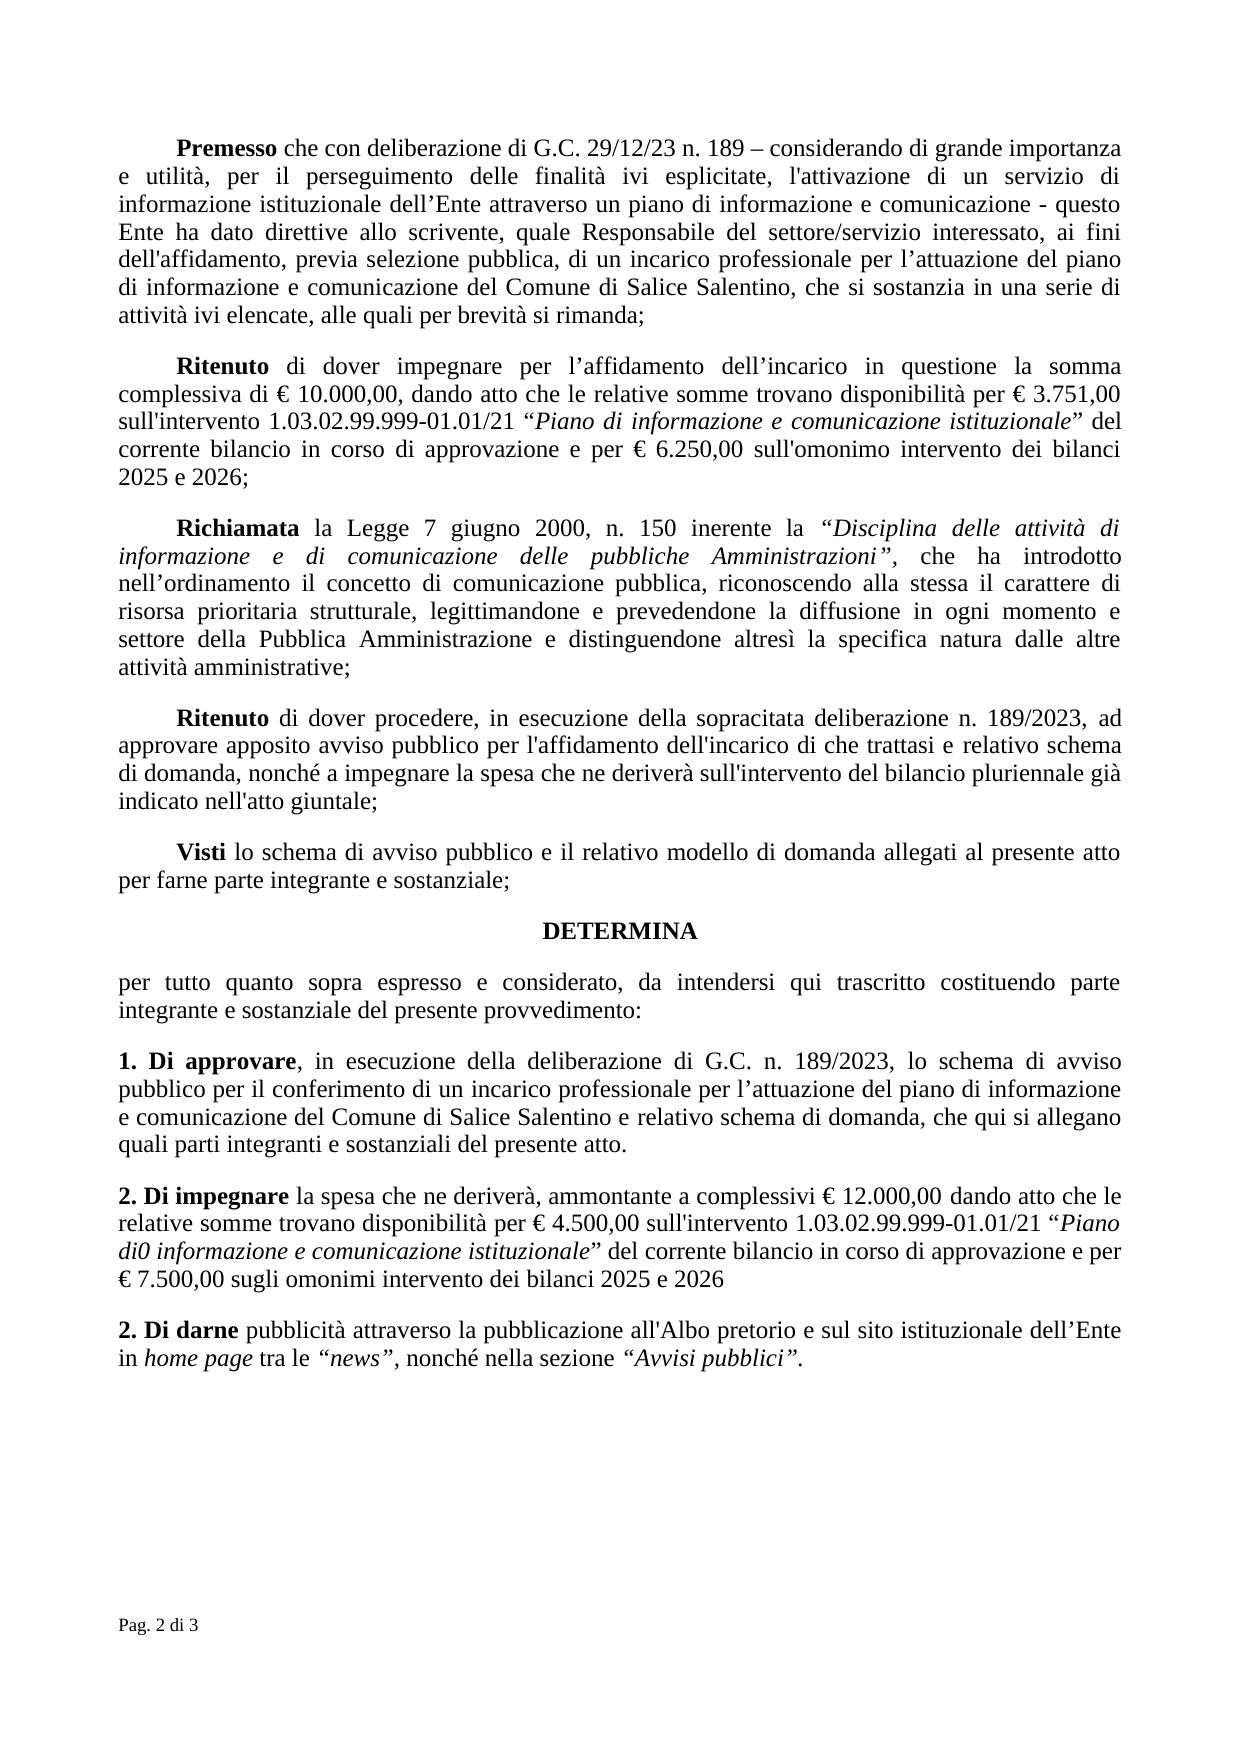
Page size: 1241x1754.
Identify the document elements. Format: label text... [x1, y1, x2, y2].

text DETERMINA [118, 917, 1122, 945]
text per tutto quanto sopra espresso e considerato, da intendersi qui trascritto costituendo parte integrante e sostanziale del presente provvedimento: [118, 968, 1122, 1024]
text Ritenuto di dover procedere, in esecuzione della sopracitata deliberazione n. 189/2023, ad approvare apposito avviso pubblico per l'affidamento dell'incarico di che trattasi e relativo schema di domanda, nonché a impegnare la spesa che ne deriverà sull'intervento del bilancio pluriennale già indicato nell'atto giuntale; [118, 704, 1122, 815]
text 1. Di approvare, in esecuzione della deliberazione di G.C. n. 189/2023, lo schema di avviso pubblico per il conferimento di un incarico professionale per l’attuazione del piano di informazione e comunicazione del Comune di Salice Salentino e relativo schema di domanda, che qui si allegano quali parti integranti e sostanziali del presente atto. [118, 1047, 1122, 1158]
text Visti lo schema di avviso pubblico e il relativo modello di domanda allegati al presente atto per farne parte integrante e sostanziale; [118, 838, 1122, 894]
text 2. Di impegnare la spesa che ne deriverà, ammontante a complessivi € 12.000,00 dando atto che le relative somme trovano disponibilità per € 4.500,00 sull'intervento 1.03.02.99.999-01.01/21 “Piano di0 informazione e comunicazione istituzionale” del corrente bilancio in corso di approvazione e per € 7.500,00 sugli omonimi intervento dei bilanci 2025 e 2026 [118, 1182, 1122, 1293]
text Ritenuto di dover impegnare per l’affidamento dell’incarico in questione la somma complessiva di € 10.000,00, dando atto che le relative somme trovano disponibilità per € 3.751,00 sull'intervento 1.03.02.99.999-01.01/21 “Piano di informazione e comunicazione istituzionale” del corrente bilancio in corso di approvazione e per € 6.250,00 sull'omonimo intervento dei bilanci 2025 e 2026; [118, 352, 1122, 491]
text Premesso che con deliberazione di G.C. 29/12/23 n. 189 – considerando di grande importanza e utilità, per il perseguimento delle finalità ivi esplicitate, l'attivazione di un servizio di informazione istituzionale dell’Ente attraverso un piano di informazione e comunicazione - questo Ente ha dato direttive allo scrivente, quale Responsabile del settore/servizio interessato, ai fini dell'affidamento, previa selezione pubblica, di un incarico professionale per l’attuazione del piano di informazione e comunicazione del Comune di Salice Salentino, che si sostanzia in una serie di attività ivi elencate, alle quali per brevità si rimanda; [118, 134, 1122, 328]
text Richiamata la Legge 7 giugno 2000, n. 150 inerente la “Disciplina delle attività di informazione e di comunicazione delle pubbliche Amministrazioni”, che ha introdotto nell’ordinamento il concetto di comunicazione pubblica, riconoscendo alla stessa il carattere di risorsa prioritaria strutturale, legittimandone e prevedendone la diffusione in ogni momento e settore della Pubblica Amministrazione e distinguendone altresì la specifica natura dalle altre attività amministrative; [118, 514, 1122, 680]
text 2. Di darne pubblicità attraverso la pubblicazione all'Albo pretorio e sul sito istituzionale dell’Ente in home page tra le “news”, nonché nella sezione “Avvisi pubblici”. [118, 1316, 1122, 1372]
